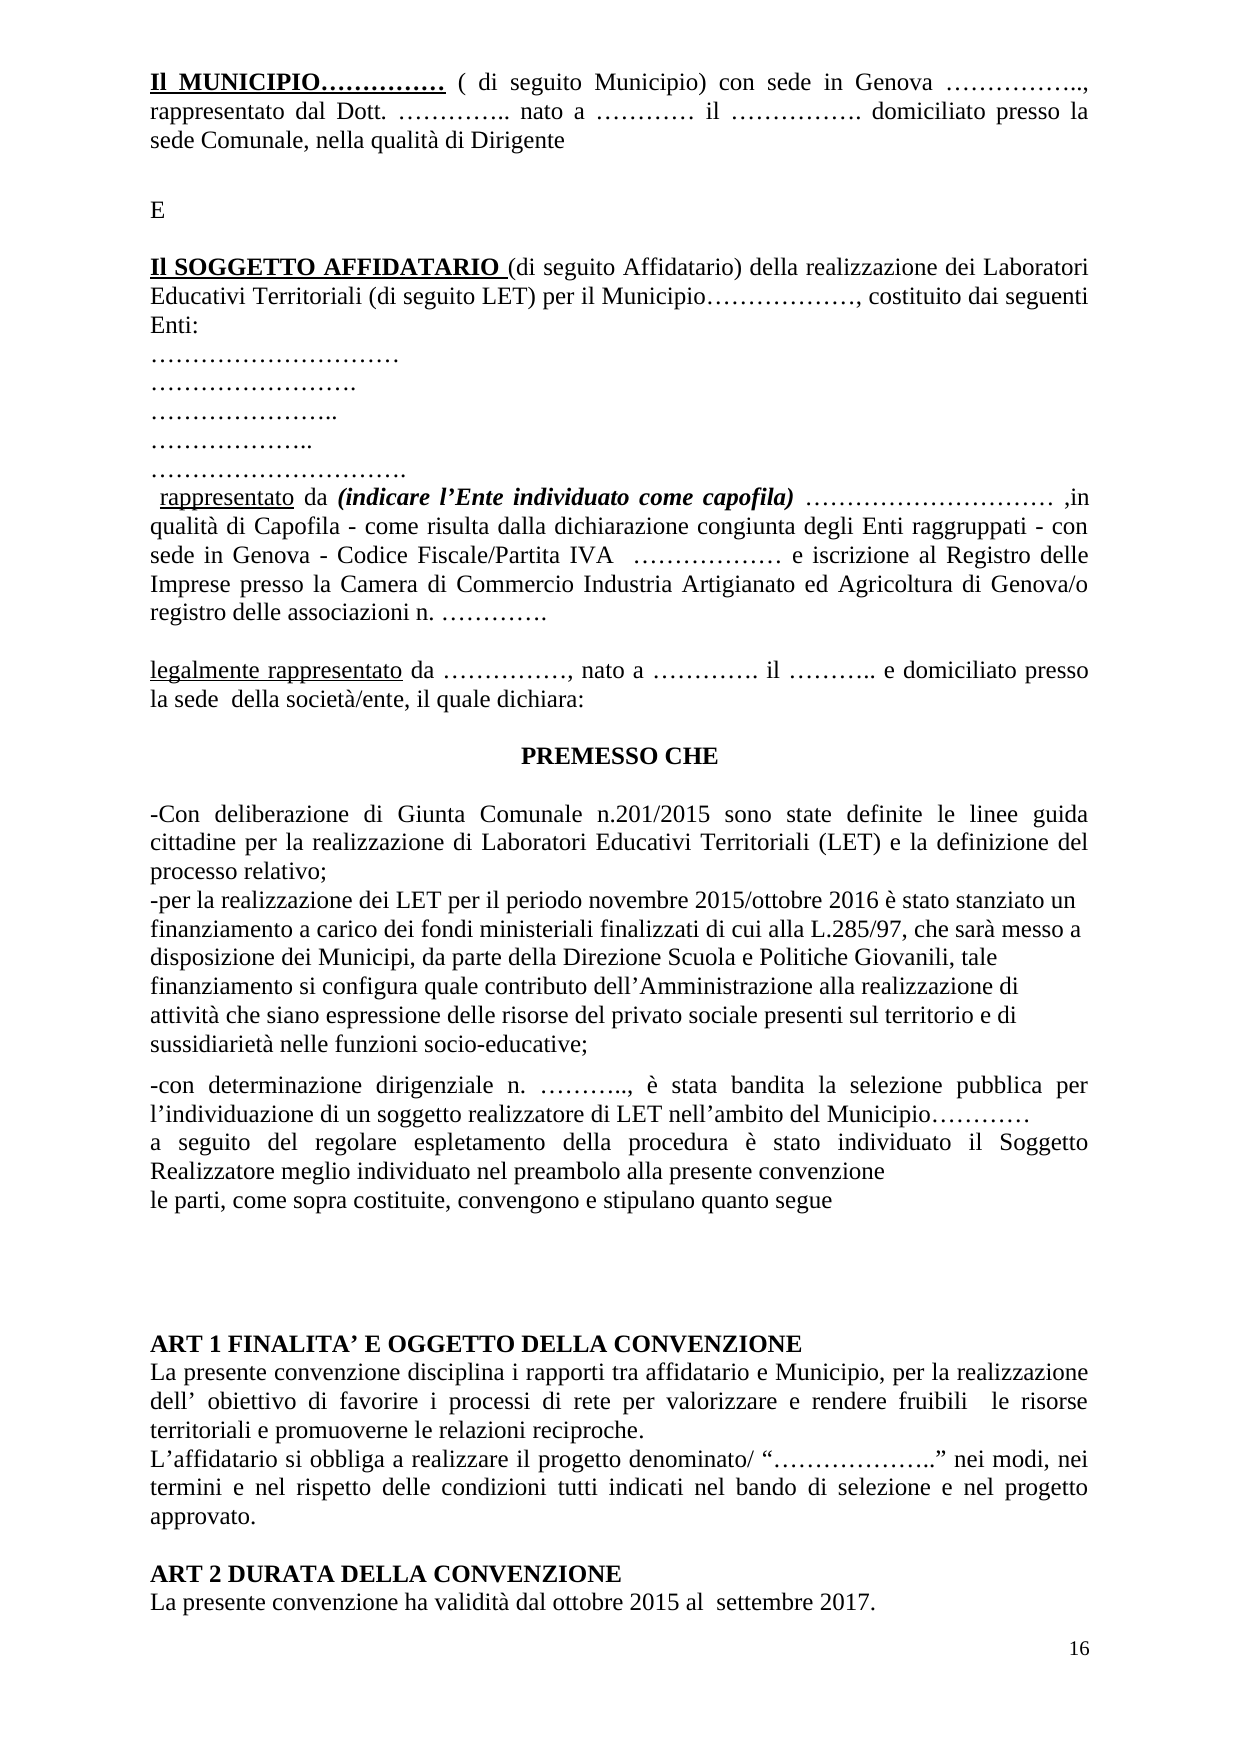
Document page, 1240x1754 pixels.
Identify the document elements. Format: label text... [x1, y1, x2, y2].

text le parti, come sopra costituite, convengono e stipulano quanto segue [150, 1185, 1089, 1214]
text ART 1 FINALITA’ E OGGETTO DELLA CONVENZIONE [150, 1329, 1089, 1357]
text E [150, 195, 1089, 224]
text rappresentato da (indicare l’Ente individuato come capofila) ………………………… ,in qualità di Capofila - come risulta dalla dichiarazione congiunta degli Enti raggruppati - con sede in Genova - Codice Fiscale/Partita IVA ……………… e iscrizione al Registro delle Imprese presso la Camera di Commercio Industria Artigianato ed Agricoltura di Genova/o registro delle associazioni n. …………. [150, 482, 1089, 626]
text ……………….. [150, 425, 1089, 454]
text ……………………. [150, 367, 1089, 396]
text legalmente rappresentato da ……………, nato a …………. il ……….. e domiciliato presso la sede della società/ente, il quale dichiara: [150, 655, 1089, 712]
text -per la realizzazione dei LET per il periodo novembre 2015/ottobre 2016 è stato stanziato un finanziamento a carico dei fondi ministeriali finalizzati di cui alla L.285/97, che sarà messo a disposizione dei Municipi, da parte della Direzione Scuola e Politiche Giovanili, tale finanziamento si configura quale contributo dell’Amministrazione alla realizzazione di attività che siano espressione delle risorse del privato sociale presenti sul territorio e di sussidiarietà nelle funzioni socio-educative; [150, 885, 1089, 1057]
text La presente convenzione ha validità dal ottobre 2015 al settembre 2017. [150, 1587, 1089, 1616]
text La presente convenzione disciplina i rapporti tra affidatario e Municipio, per la realizzazione dell’ obiettivo di favorire i processi di rete per valorizzare e rendere fruibili le risorse territoriali e promuoverne le relazioni reciproche. [150, 1357, 1089, 1444]
text ………………….. [150, 396, 1089, 425]
text ………………………… [150, 339, 1089, 367]
text …………………………. [150, 454, 1089, 482]
text PREMESSO CHE [150, 741, 1089, 770]
text -con determinazione dirigenziale n. ……….., è stata bandita la selezione pubblica per l’individuazione di un soggetto realizzatore di LET nell’ambito del Municipio………… [150, 1070, 1089, 1127]
text Il MUNICIPIO…………… ( di seguito Municipio) con sede in Genova …………….., rappresentato dal Dott. ………….. nato a ………… il ……………. domiciliato presso la sede Comunale, nella qualità di Dirigente [150, 67, 1089, 154]
text ART 2 DURATA DELLA CONVENZIONE [150, 1559, 1089, 1587]
text Il SOGGETTO AFFIDATARIO (di seguito Affidatario) della realizzazione dei Laboratori Educativi Territoriali (di seguito LET) per il Municipio………………, costituito dai seguenti Enti: [150, 252, 1089, 339]
text -Con deliberazione di Giunta Comunale n.201/2015 sono state definite le linee guida cittadine per la realizzazione di Laboratori Educativi Territoriali (LET) e la definizione del processo relativo; [150, 799, 1089, 885]
text L’affidatario si obbliga a realizzare il progetto denominato/ “………………..” nei modi, nei termini e nel rispetto delle condizioni tutti indicati nel bando di selezione e nel progetto approvato. [150, 1444, 1089, 1530]
text a seguito del regolare espletamento della procedura è stato individuato il Soggetto Realizzatore meglio individuato nel preambolo alla presente convenzione [150, 1127, 1089, 1185]
